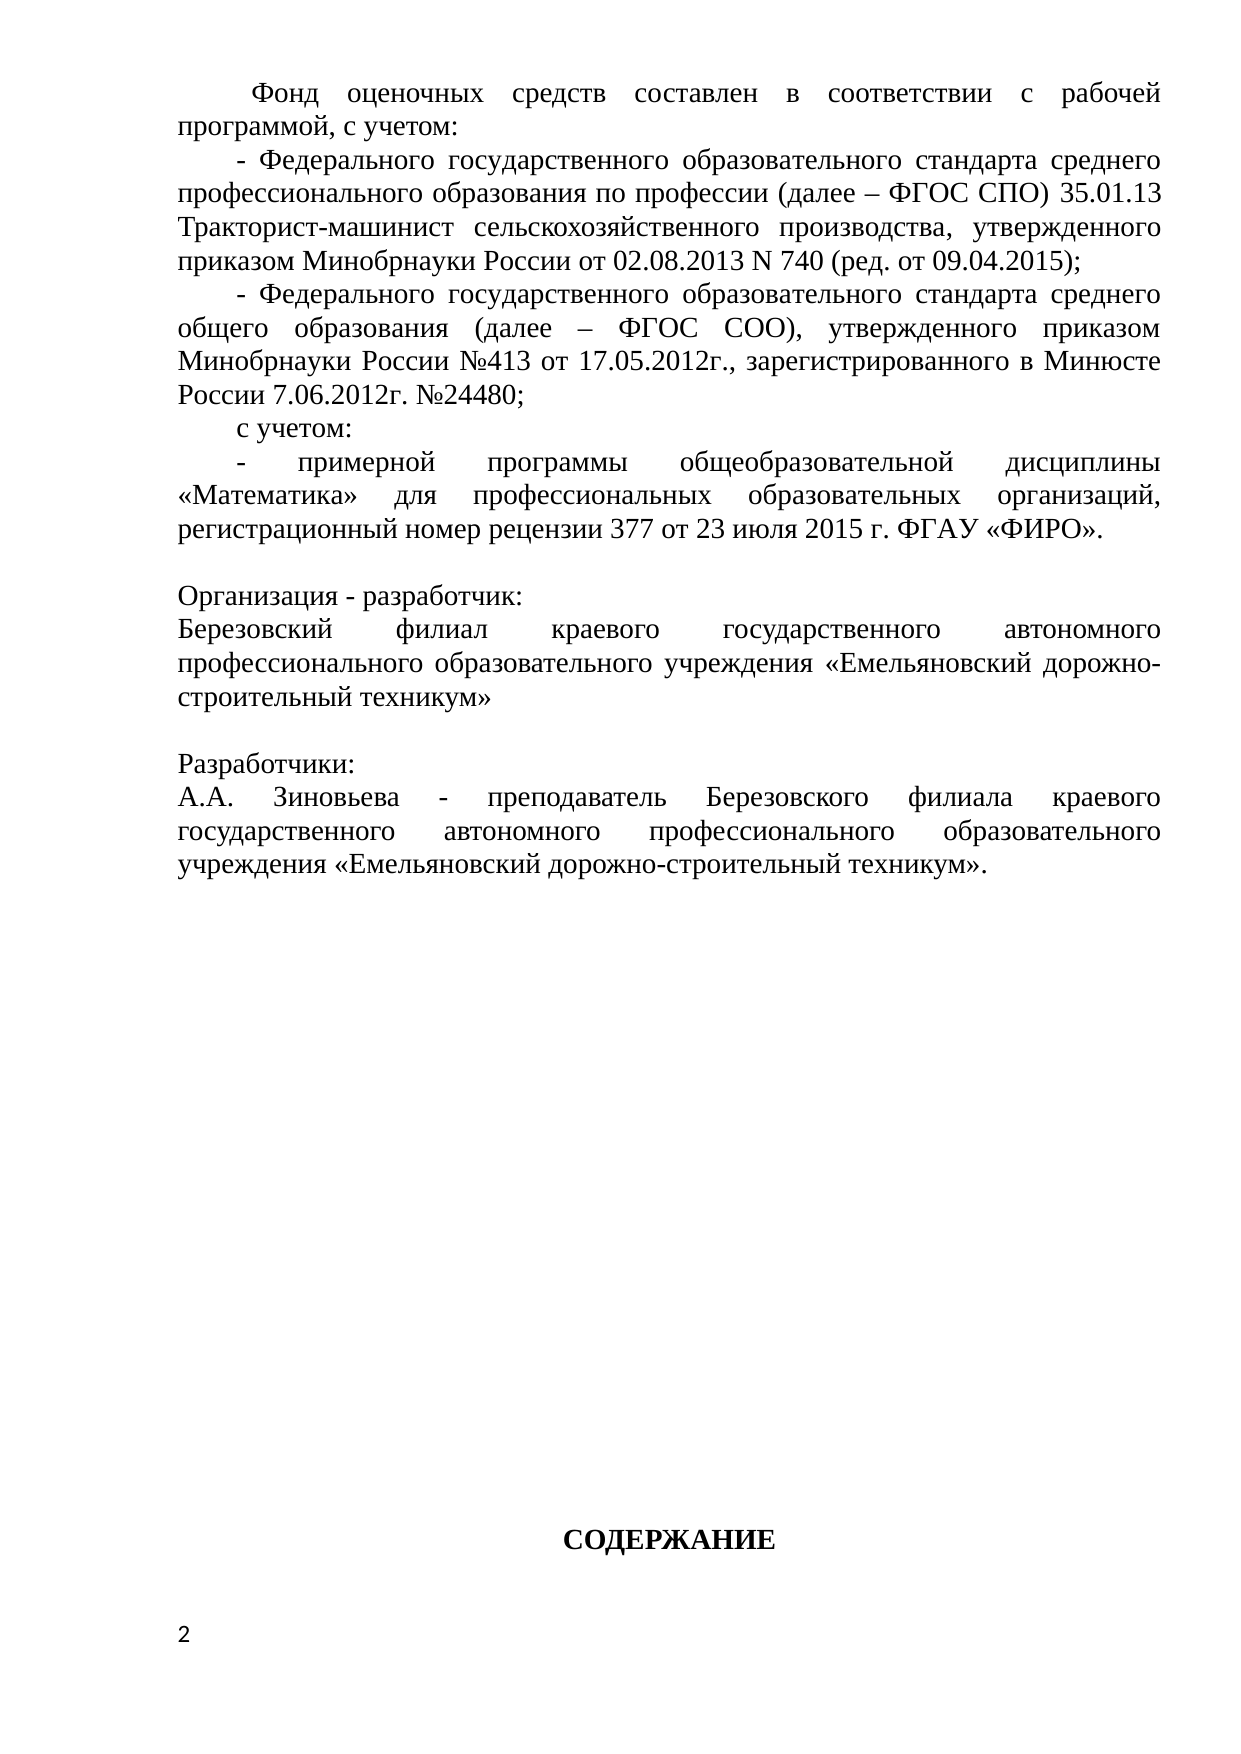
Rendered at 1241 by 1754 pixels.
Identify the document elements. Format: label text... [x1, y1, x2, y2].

text Фонд оценочных средств составлен в соответствии с рабочей программой, с учетом: [177, 75, 1162, 142]
text - Федерального государственного образовательного стандарта среднего профессионального образования по профессии (далее – ФГОС СПО) 35.01.13 Тракторист-машинист сельскохозяйственного производства, утвержденного приказом Минобрнауки России от 02.08.2013 N 740 (ред. от 09.04.2015); [177, 142, 1162, 276]
text Разработчики: [177, 746, 1162, 779]
text А.А. Зиновьева - преподаватель Березовского филиала краевого государственного автономного профессионального образовательного учреждения «Емельяновский дорожно-строительный техникум». [177, 779, 1162, 880]
text Березовский филиал краевого государственного автономного профессионального образовательного учреждения «Емельяновский дорожно-строительный техникум» [177, 612, 1162, 712]
text Организация - разработчик: [177, 578, 1162, 612]
text - примерной программы общеобразовательной дисциплины «Математика» для профессиональных образовательных организаций, регистрационный номер рецензии 377 от 23 июля 2015 г. ФГАУ «ФИРО». [177, 444, 1162, 544]
subtitle СОДЕРЖАНИЕ [177, 1522, 1162, 1556]
text с учетом: [177, 410, 1162, 444]
text - Федерального государственного образовательного стандарта среднего общего образования (далее – ФГОС СОО), утвержденного приказом Минобрнауки России №413 от 17.05.2012г., зарегистрированного в Минюсте России 7.06.2012г. №24480; [177, 276, 1162, 410]
